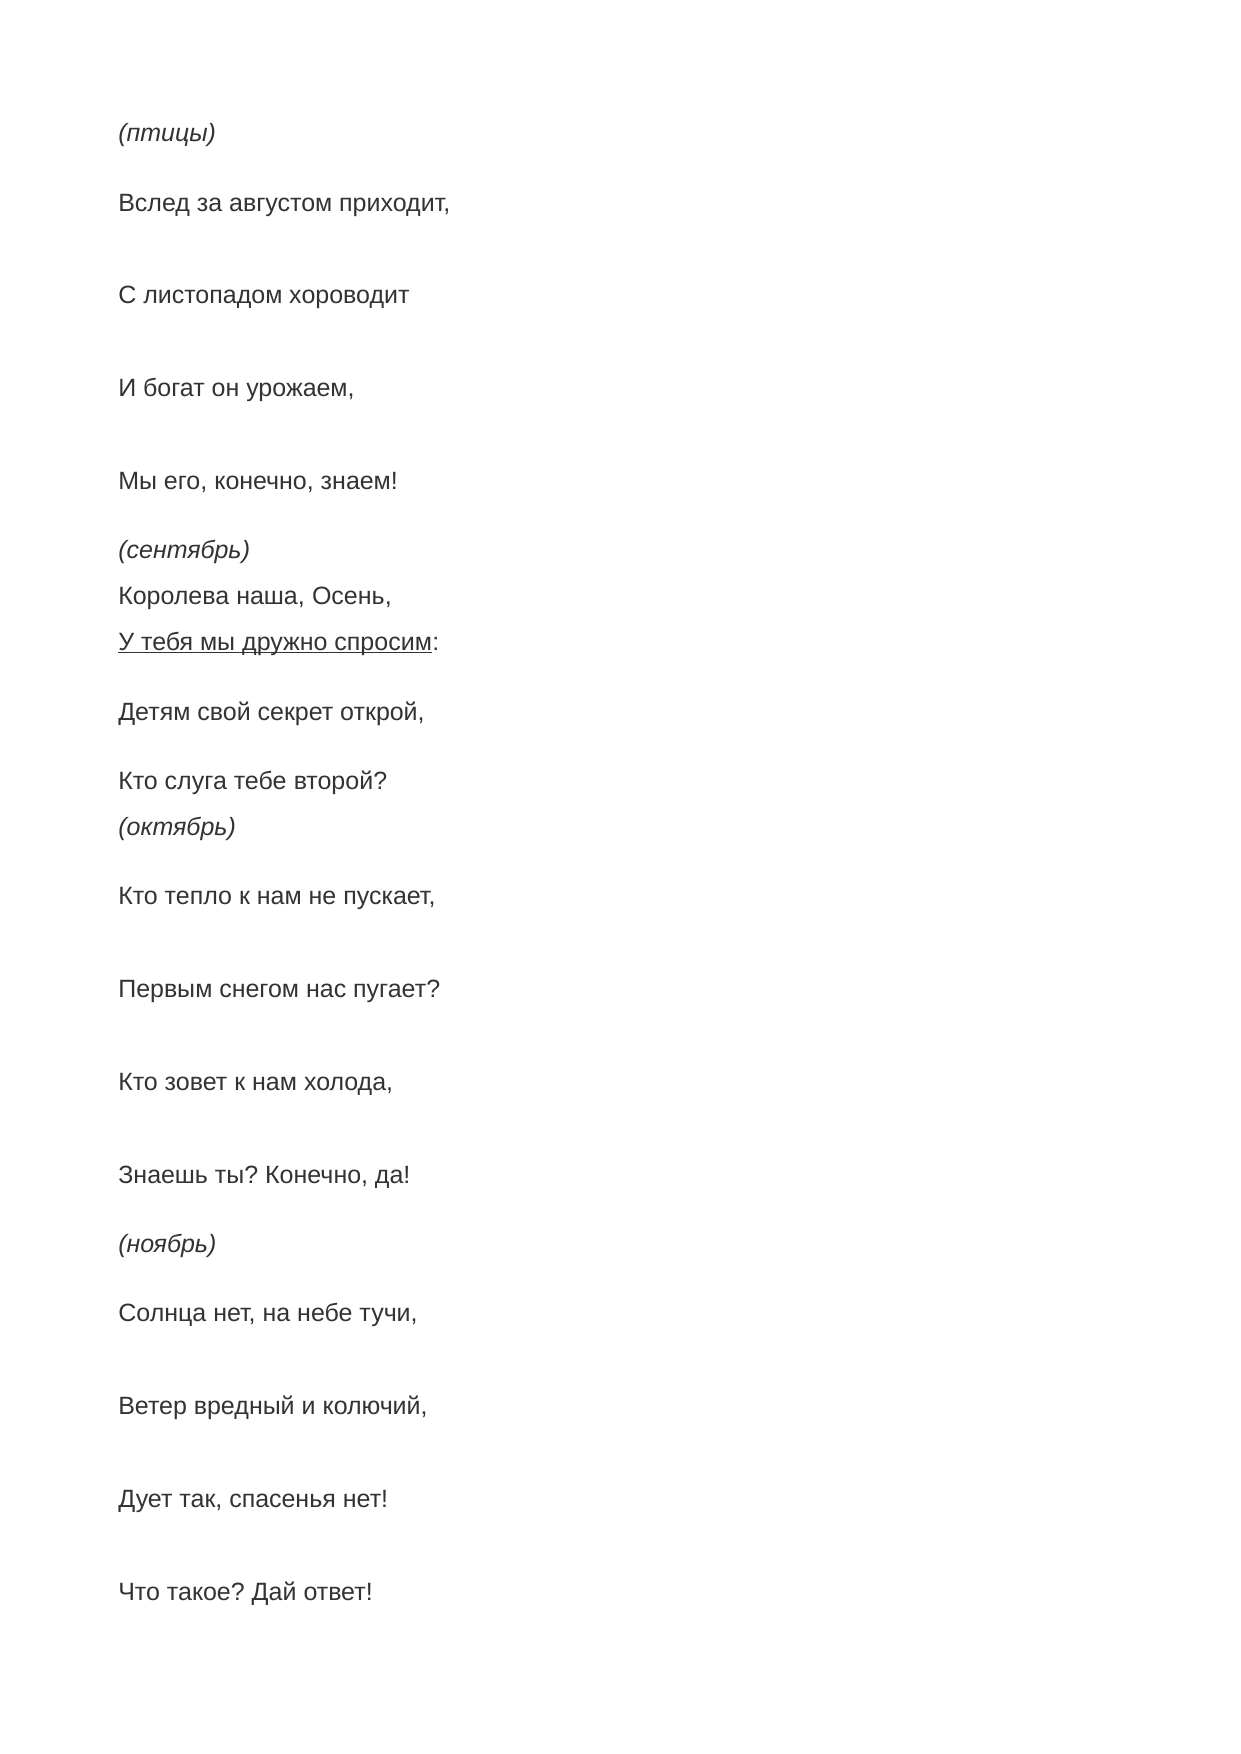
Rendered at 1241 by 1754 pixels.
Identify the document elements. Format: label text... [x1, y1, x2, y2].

text Кто зовет к нам холода, [118, 1067, 1122, 1096]
text (ноябрь) [118, 1229, 1122, 1258]
text У тебя мы дружно спросим: [118, 627, 1122, 656]
text Королева наша, Осень, [118, 581, 1122, 610]
text Кто тепло к нам не пускает, [118, 881, 1122, 910]
text (октябрь) [118, 812, 1122, 841]
text Кто слуга тебе второй? [118, 766, 1122, 795]
text Мы его, конечно, знаем! [118, 466, 1122, 495]
text (птицы) [118, 118, 1122, 147]
text Солнца нет, на небе тучи, [118, 1298, 1122, 1327]
text Дует так, спасенья нет! [118, 1484, 1122, 1513]
text С листопадом хороводит [118, 280, 1122, 309]
text Знаешь ты? Конечно, да! [118, 1160, 1122, 1188]
text И богат он урожаем, [118, 373, 1122, 402]
text Первым снегом нас пугает? [118, 974, 1122, 1003]
text Детям свой секрет открой, [118, 697, 1122, 725]
text Вслед за августом приходит, [118, 187, 1122, 216]
text Ветер вредный и колючий, [118, 1391, 1122, 1420]
text (сентябрь) [118, 535, 1122, 564]
text Что такое? Дай ответ! [118, 1577, 1122, 1606]
